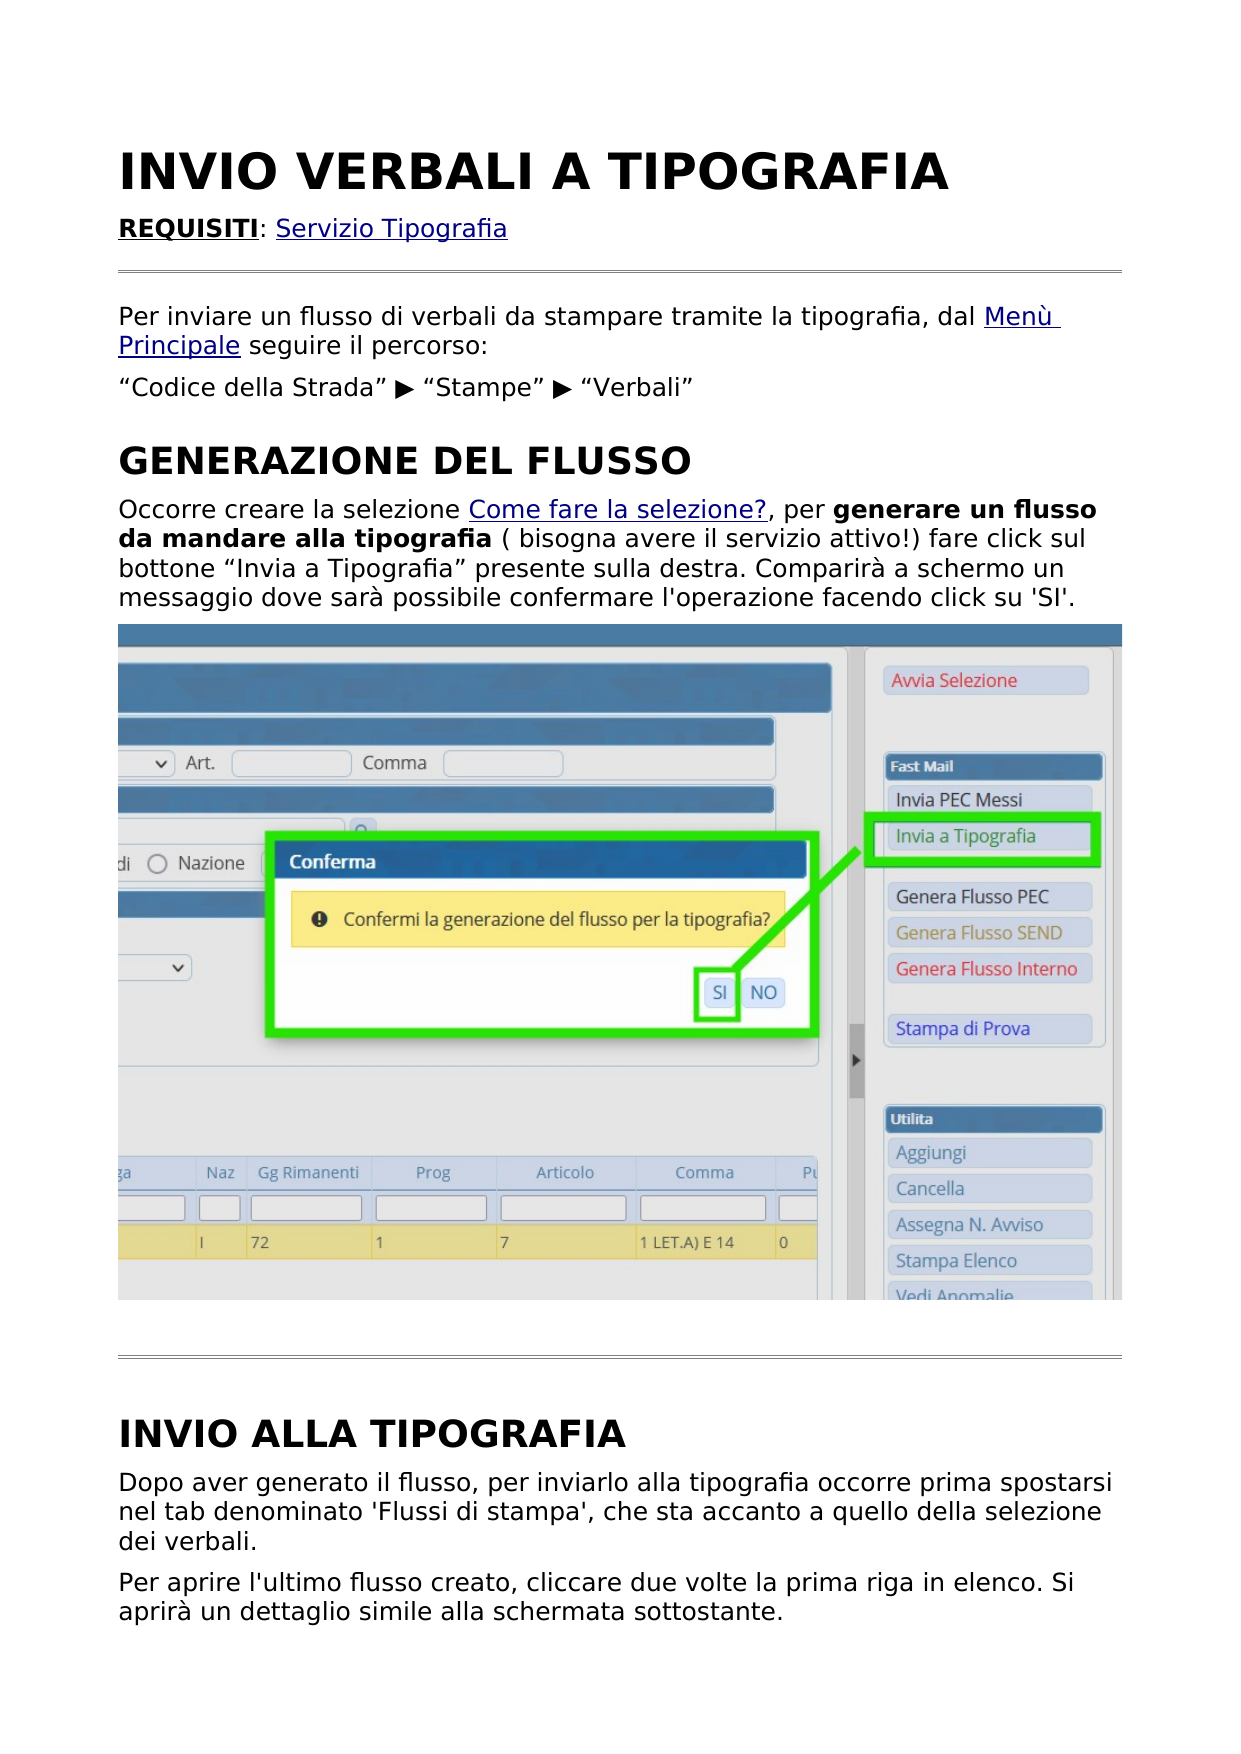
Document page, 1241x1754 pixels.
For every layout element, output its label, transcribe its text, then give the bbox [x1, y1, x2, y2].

subtitle GENERAZIONE DEL FLUSSO [118, 439, 1122, 483]
text Per aprire l'ultimo flusso creato, cliccare due volte la prima riga in elenco. Si aprirà un dettaglio simile alla schermata sottostante. [118, 1568, 1122, 1627]
text Per inviare un flusso di verbali da stampare tramite la tipografia, dal Menù Principale seguire il percorso: [118, 302, 1122, 360]
subtitle INVIO ALLA TIPOGRAFIA [118, 1412, 1122, 1456]
picture [118, 624, 1123, 1300]
text Dopo aver generato il flusso, per inviarlo alla tipografia occorre prima spostarsi nel tab denominato 'Flussi di stampa', che sta accanto a quello della selezione dei verbali. [118, 1468, 1122, 1556]
text “Codice della Strada” ▶ “Stampe” ▶ “Verbali” [118, 373, 1122, 402]
subtitle INVIO VERBALI A TIPOGRAFIA [118, 143, 1122, 201]
text Occorre creare la selezione Come fare la selezione?, per generare un flusso da mandare alla tipografia ( bisogna avere il servizio attivo!) fare click sul bottone “Invia a Tipografia” presente sulla destra. Comparirà a schermo un messaggio dove sarà possibile confermare l'operazione facendo click su 'SI'. [118, 496, 1122, 612]
text REQUISITI: Servizio Tipografia [118, 214, 1122, 243]
